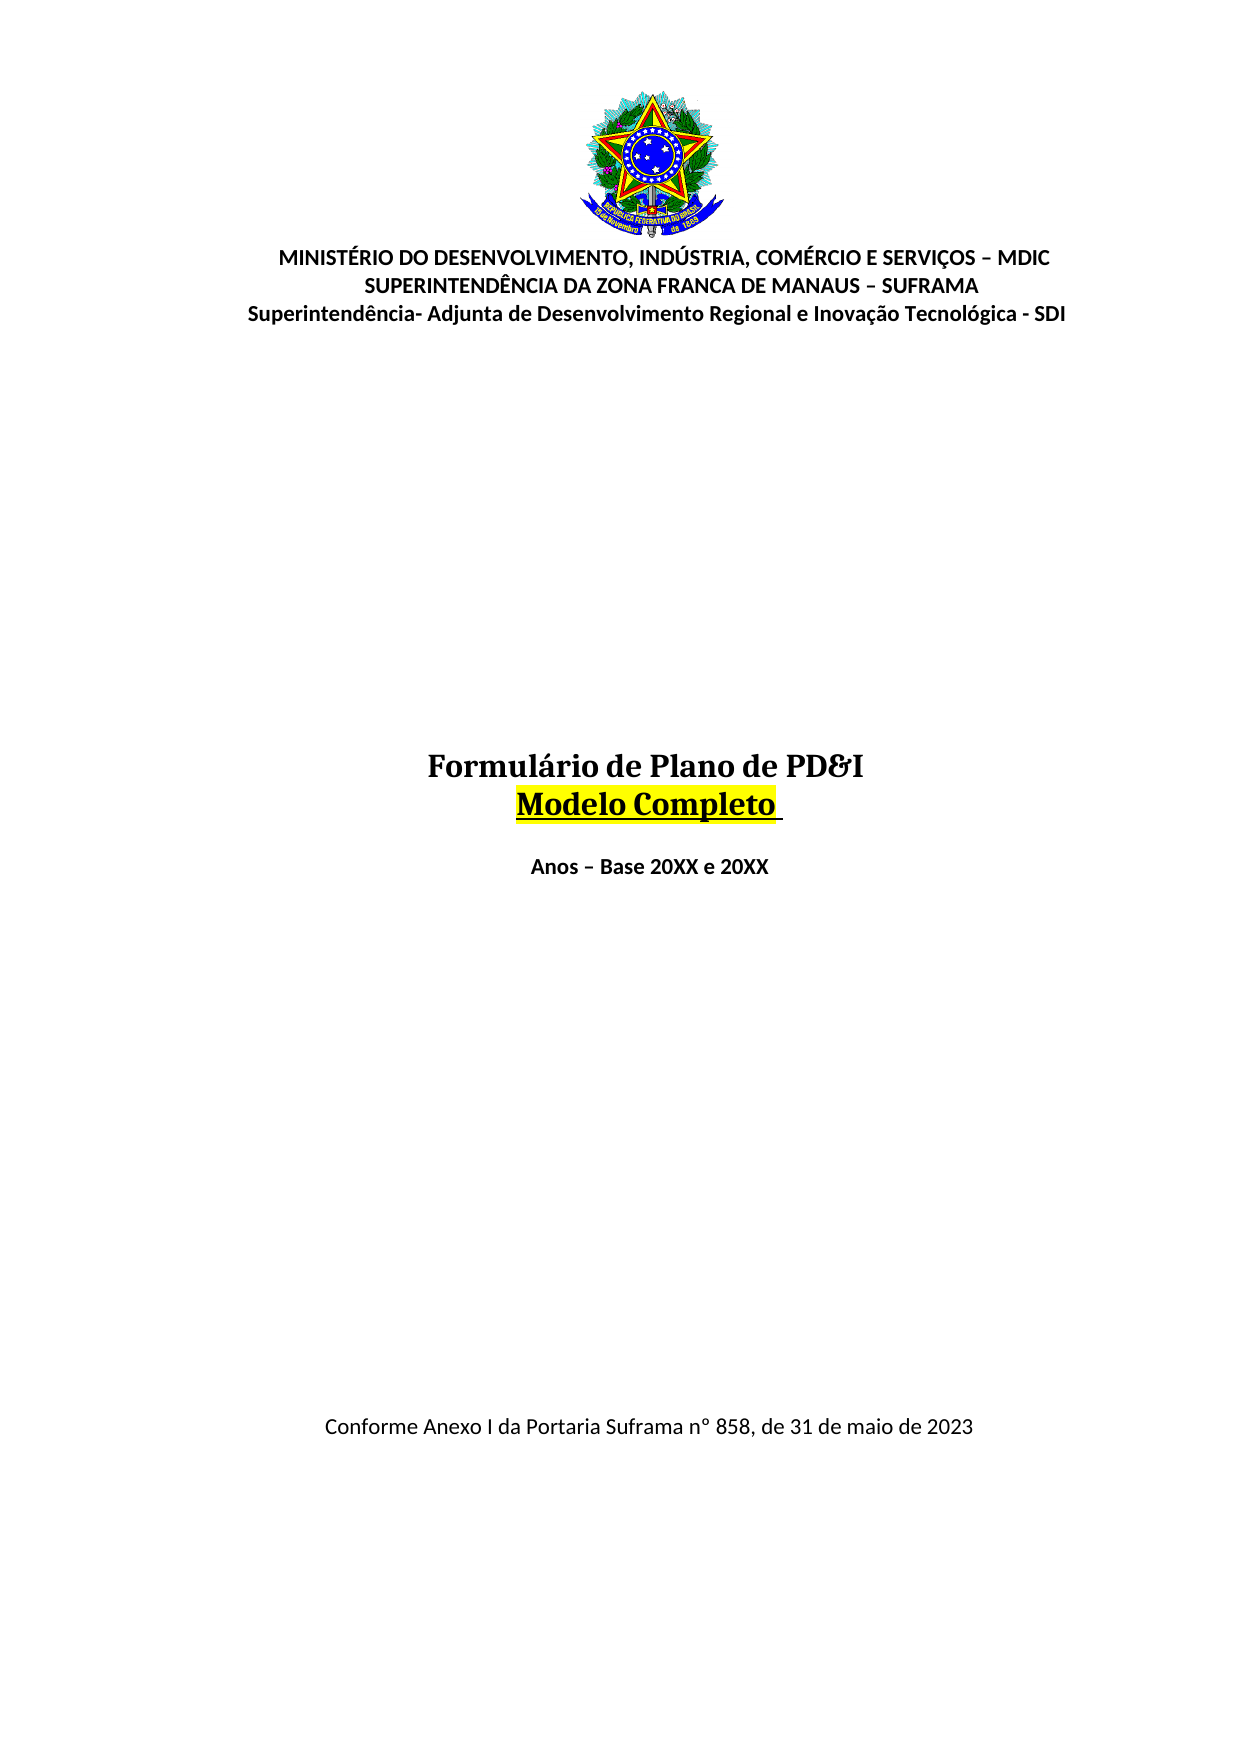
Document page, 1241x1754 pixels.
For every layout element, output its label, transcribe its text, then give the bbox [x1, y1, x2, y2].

text Formulário de Plano de PD&I [177, 747, 1122, 785]
text Conforme Anexo I da Portaria Suframa nº 858, de 31 de maio de 2023 [177, 1412, 1122, 1440]
text Modelo Completo [177, 785, 1122, 824]
text MINISTÉRIO DO DESENVOLVIMENTO, INDÚSTRIA, COMÉRCIO E SERVIÇOS – MDIC [148, 243, 1181, 271]
text Anos – Base 20XX e 20XX [177, 852, 1122, 880]
text SUPERINTENDÊNCIA DA ZONA FRANCA DE MANAUS – SUFRAMA [177, 271, 1166, 299]
text Superintendência- Adjunta de Desenvolvimento Regional e Inovação Tecnológica - SDI [148, 299, 1166, 327]
